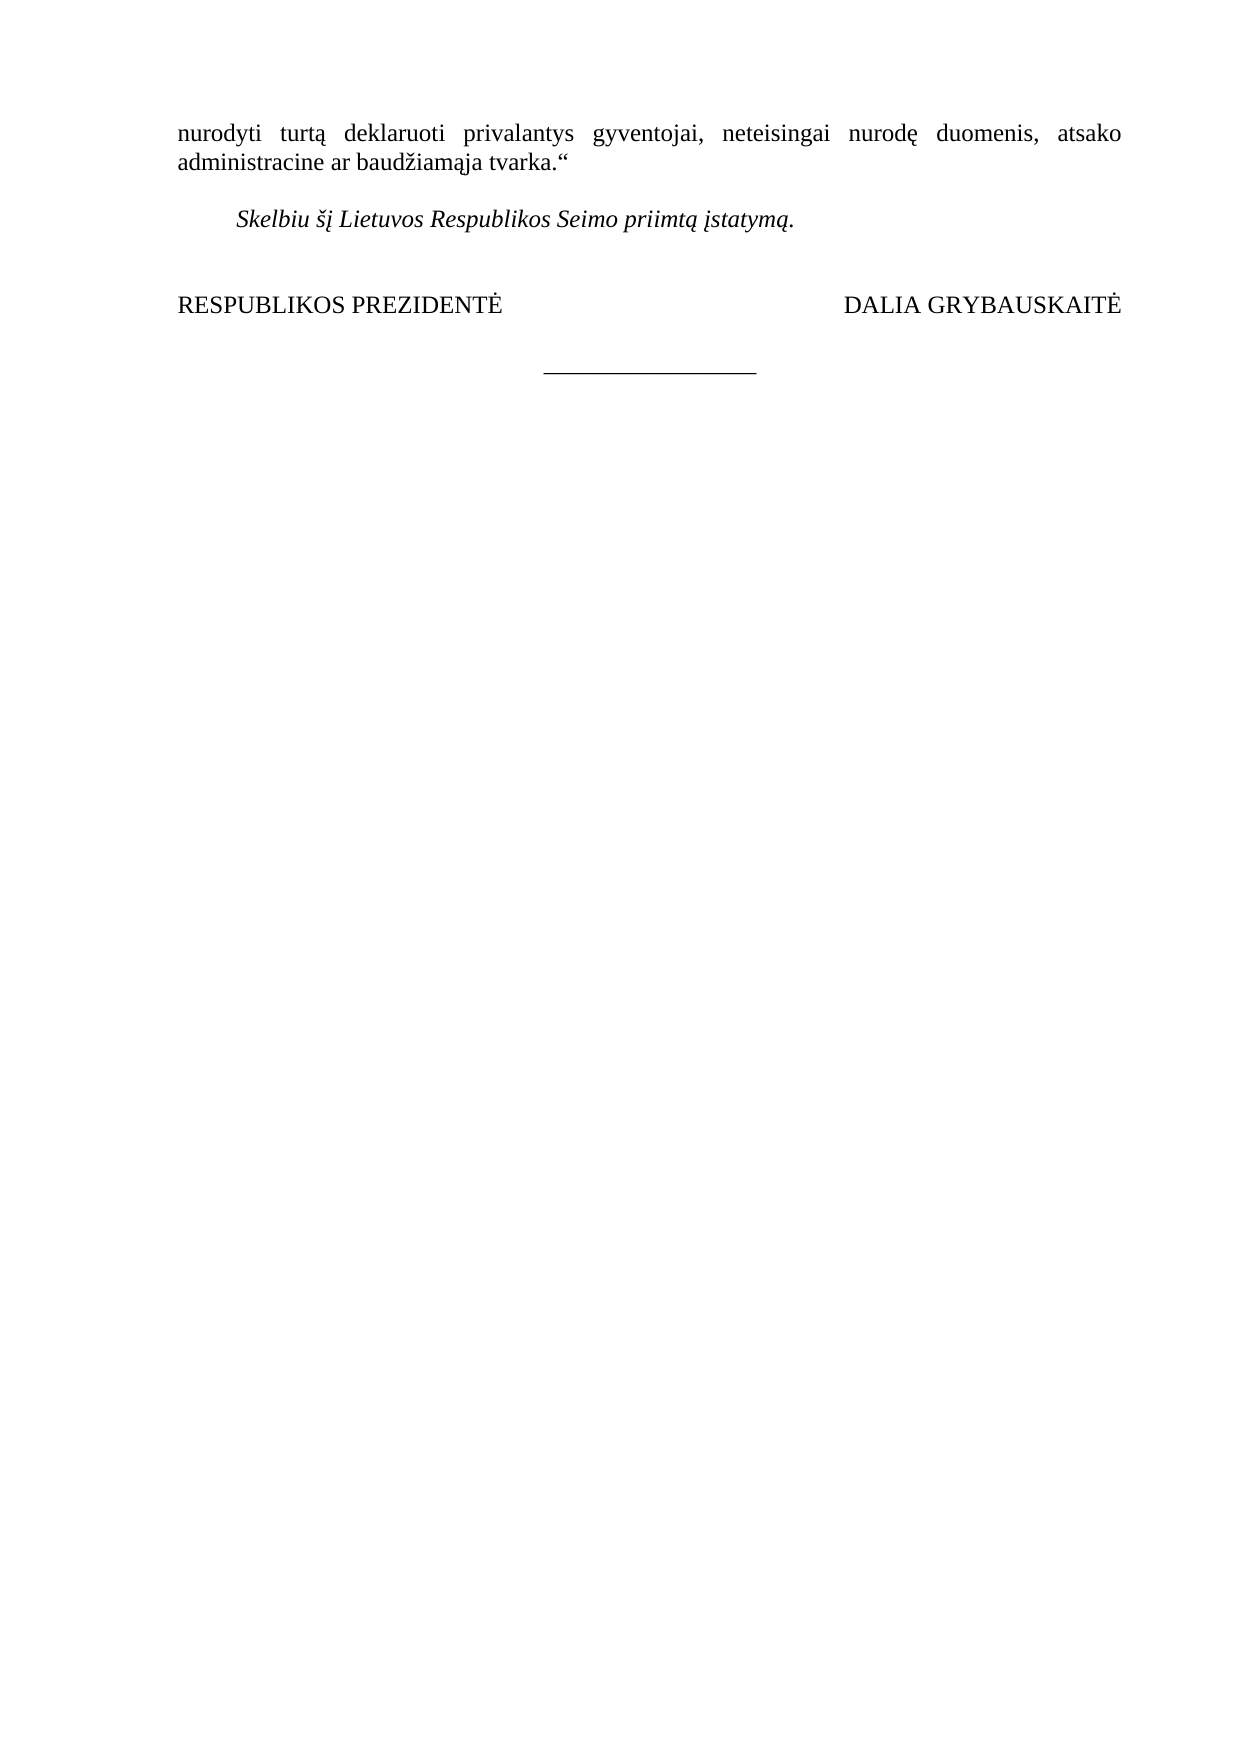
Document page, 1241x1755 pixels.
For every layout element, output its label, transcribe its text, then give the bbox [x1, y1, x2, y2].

text Skelbiu šį Lietuvos Respublikos Seimo priimtą įstatymą. [177, 204, 1122, 233]
text _________________ [177, 348, 1122, 377]
text RESPUBLIKOS PREZIDENTĖ DALIA GRYBAUSKAITĖ [177, 291, 1122, 319]
text nurodyti turtą deklaruoti privalantys gyventojai, neteisingai nurodę duomenis, atsako administracine ar baudžiamąja tvarka.“ [177, 118, 1122, 176]
